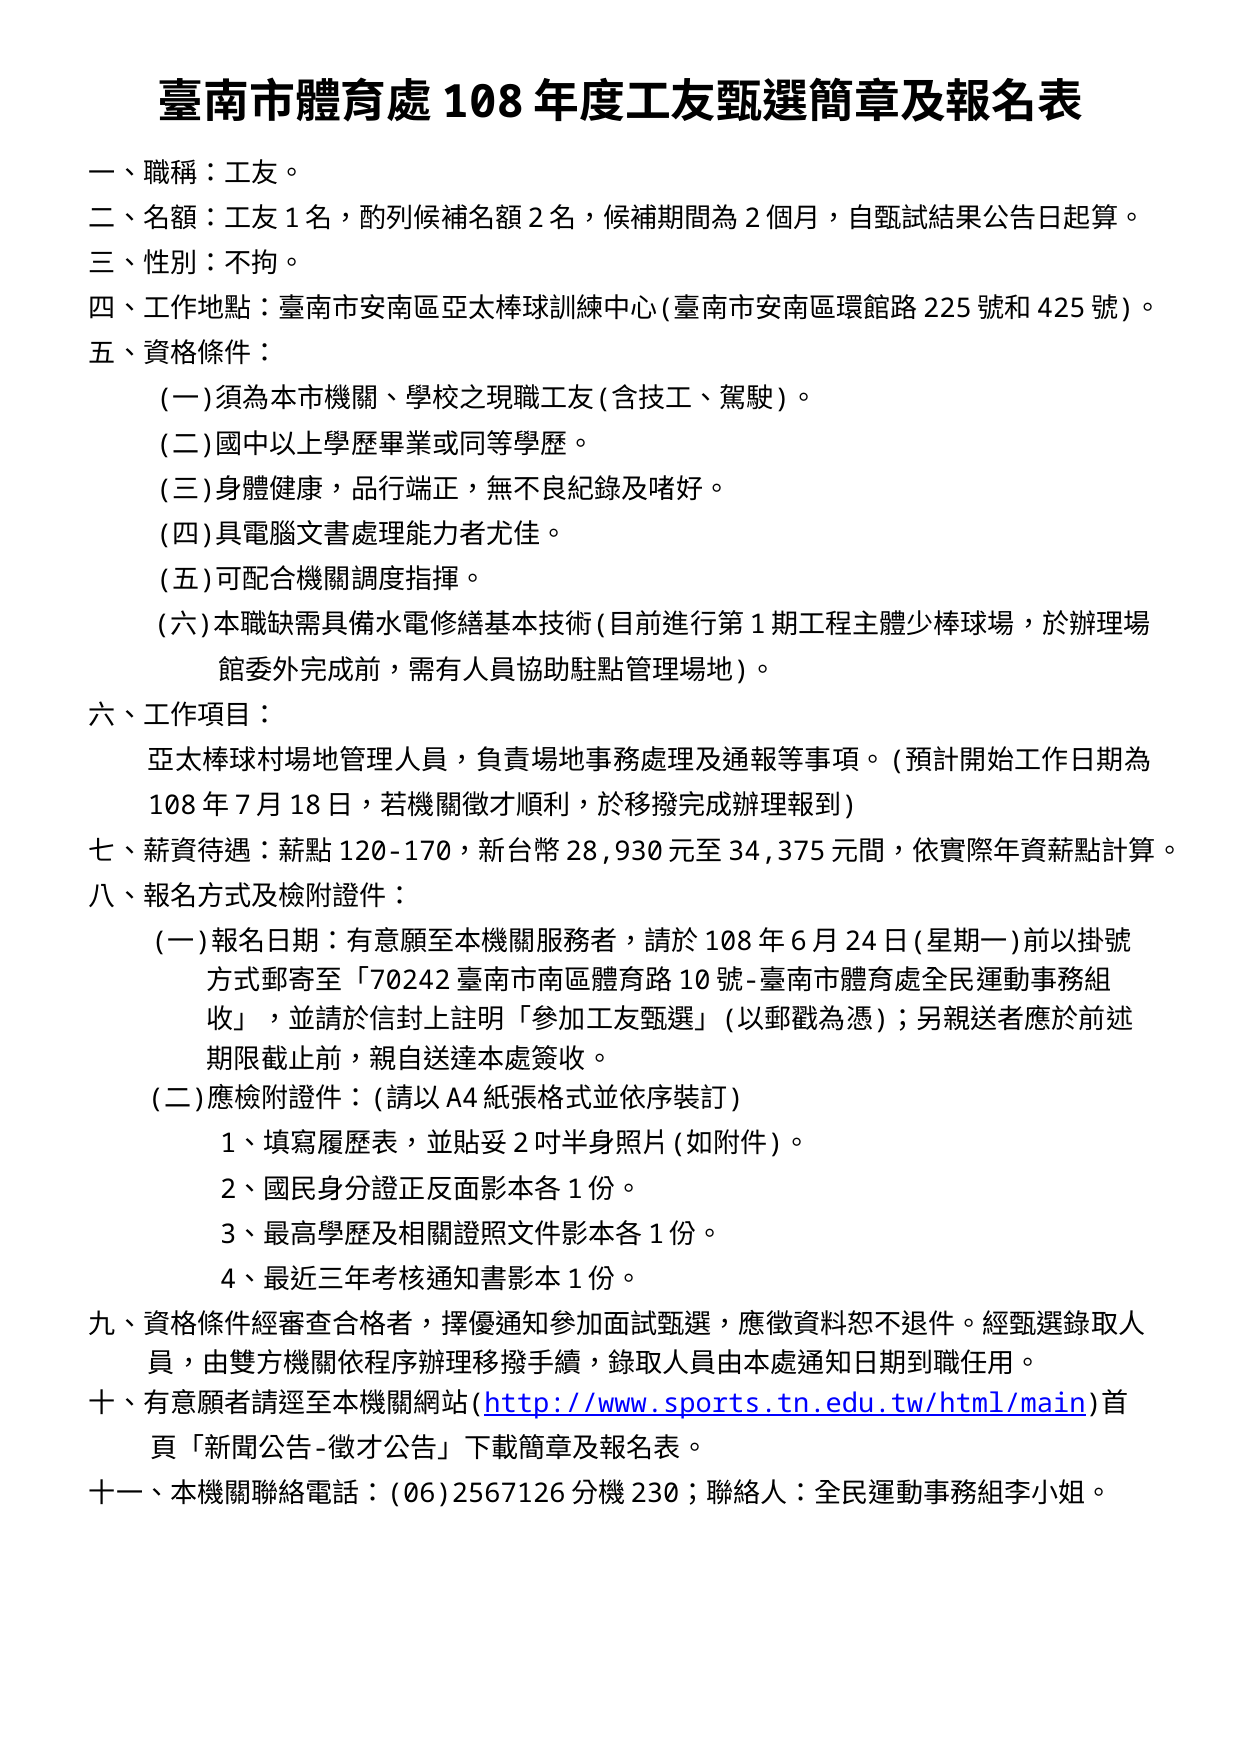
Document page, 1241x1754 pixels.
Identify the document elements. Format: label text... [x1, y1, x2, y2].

text 1、填寫履歷表，並貼妥2吋半身照片(如附件)。 [220, 1121, 1152, 1161]
text 4、最近三年考核通知書影本1份。 [220, 1257, 1152, 1296]
text 臺南市體育處108年度工友甄選簡章及報名表 [89, 84, 1152, 126]
text (六)本職缺需具備水電修繕基本技術(目前進行第1期工程主體少棒球場，於辦理場館委外完成前，需有人員協助駐點管理場地)。 [153, 602, 1152, 687]
text 十一、本機關聯絡電話：(06)2567126分機230；聯絡人：全民運動事務組李小姐。 [89, 1471, 1152, 1511]
text (三)身體健康，品行端正，無不良紀錄及啫好。 [156, 467, 1152, 506]
text 十、有意願者請逕至本機關網站(http://www.sports.tn.edu.tw/html/main)首頁「新聞公告-徵才公告」下載簡章及報名表。 [89, 1381, 1152, 1465]
text 三、性別：不拘。 [89, 241, 1152, 280]
text 五、資格條件： [89, 331, 1152, 371]
text 四、工作地點：臺南市安南區亞太棒球訓練中心(臺南市安南區環館路225號和425號)。 [89, 286, 1152, 326]
text (一)報名日期：有意願至本機關服務者，請於108年6月24日(星期一)前以掛號方式郵寄至「70242臺南市南區體育路10號-臺南市體育處全民運動事務組 收」，並請於信封上註明「參加工友甄選」(以郵戳為憑)；另親送者應於前述期限截止前，親自送達本處簽收。 [151, 919, 1152, 1076]
text (二)應檢附證件：(請以A4紙張格式並依序裝訂) [148, 1076, 1152, 1116]
text 六、工作項目： [89, 693, 1152, 732]
text 二、名額：工友1名，酌列候補名額2名，候補期間為2個月，自甄試結果公告日起算。 [89, 196, 1152, 235]
text 一、職稱：工友。 [89, 151, 1152, 190]
text 七、薪資待遇：薪點120-170，新台幣28,930元至34,375元間，依實際年資薪點計算。 [89, 828, 1193, 868]
text 2、國民身分證正反面影本各1份。 [220, 1167, 1152, 1206]
text (一)須為本市機關、學校之現職工友(含技工、駕駛)。 [156, 376, 1152, 416]
text 九、資格條件經審查合格者，擇優通知參加面試甄選，應徵資料恕不退件。經甄選錄取人員，由雙方機關依程序辦理移撥手續，錄取人員由本處通知日期到職任用。 [89, 1302, 1152, 1381]
text (五)可配合機關調度指揮。 [156, 557, 1152, 597]
text (二)國中以上學歷畢業或同等學歷。 [156, 422, 1152, 461]
text 亞太棒球村場地管理人員，負責場地事務處理及通報等事項。(預計開始工作日期為108年7月18日，若機關徵才順利，於移撥完成辦理報到) [148, 738, 1152, 823]
text 3、最高學歷及相關證照文件影本各1份。 [220, 1212, 1152, 1251]
text 八、報名方式及檢附證件： [89, 874, 1152, 913]
text (四)具電腦文書處理能力者尤佳。 [156, 512, 1152, 551]
